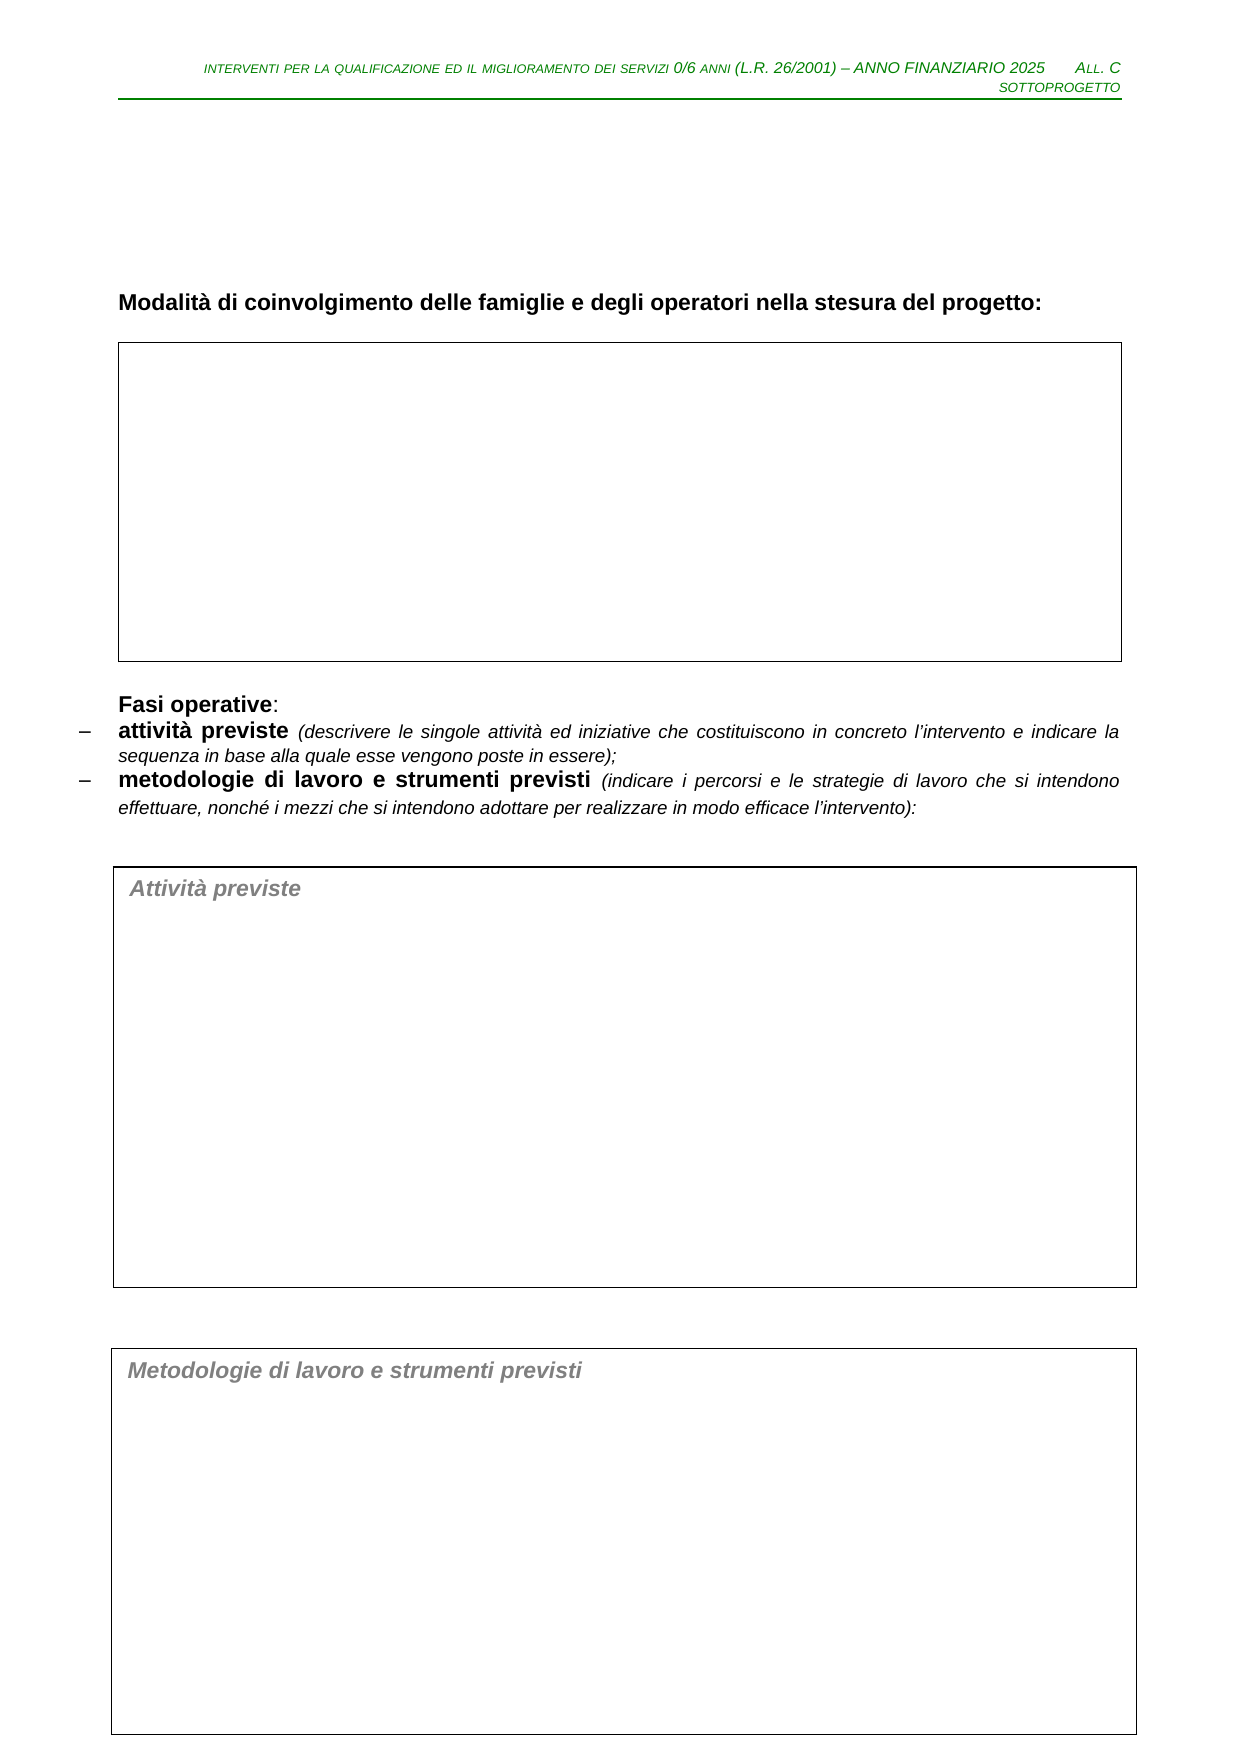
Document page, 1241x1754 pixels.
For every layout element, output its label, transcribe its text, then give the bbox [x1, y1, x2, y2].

list attività previste (descrivere le singole attività ed iniziative che costituiscono in concreto l’intervento e indicare la sequenza in base alla quale esse vengono poste in essere); [77, 717, 1122, 766]
list metodologie di lavoro e strumenti previsti (indicare i percorsi e le strategie di lavoro che si intendono effettuare, nonché i mezzi che si intendono adottare per realizzare in modo efficace l’intervento): [77, 766, 1122, 819]
text Modalità di coinvolgimento delle famiglie e degli operatori nella stesura del progetto: [118, 289, 1122, 316]
text Metodologie di lavoro e strumenti previsti [127, 1357, 1121, 1383]
text Fasi operative: [118, 691, 1122, 717]
text Attività previste [129, 875, 1121, 902]
